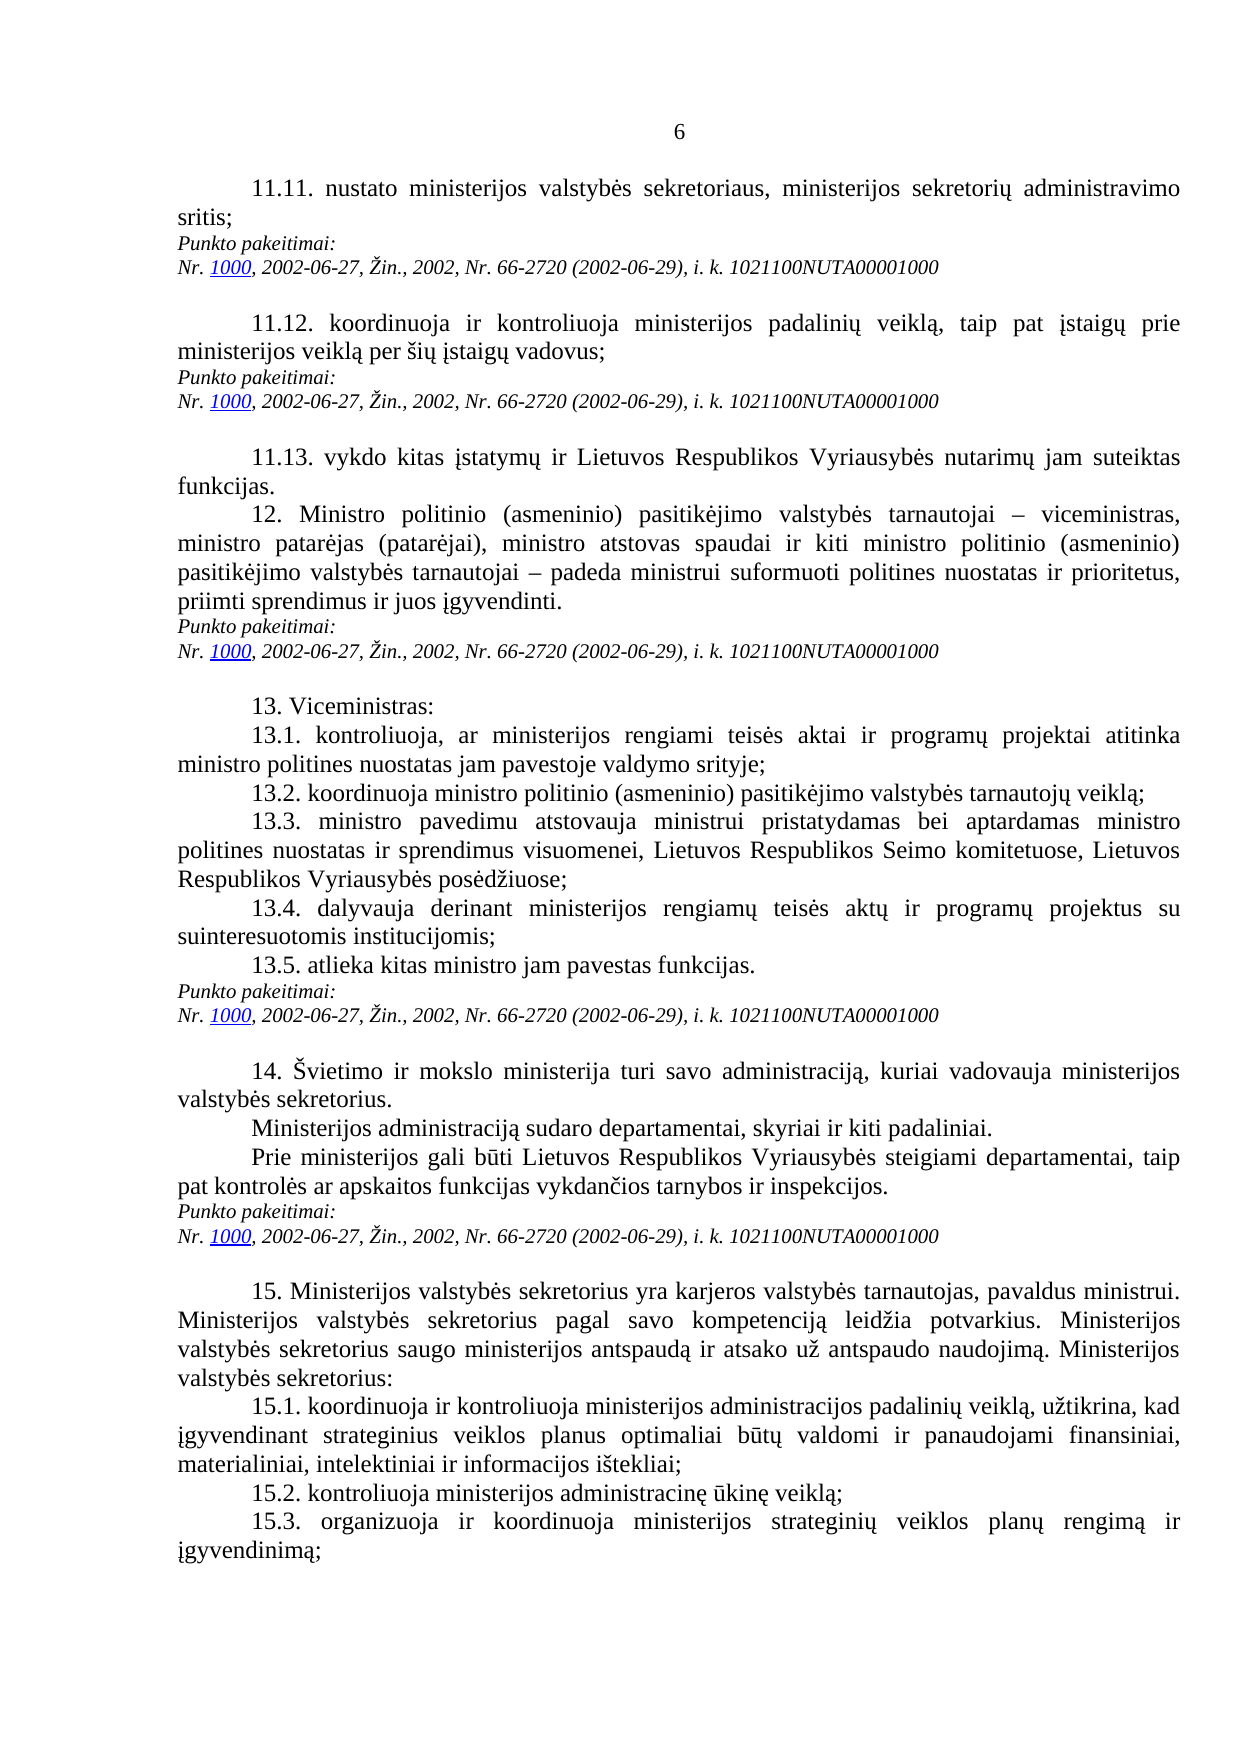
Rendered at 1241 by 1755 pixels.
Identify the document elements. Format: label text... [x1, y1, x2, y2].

text 13.1. kontroliuoja, ar ministerijos rengiami teisės aktai ir programų projektai atitinka ministro politines nuostatas jam pavestoje valdymo srityje; [177, 720, 1181, 778]
text 15. Ministerijos valstybės sekretorius yra karjeros valstybės tarnautojas, pavaldus ministrui. Ministerijos valstybės sekretorius pagal savo kompetenciją leidžia potvarkius. Ministerijos valstybės sekretorius saugo ministerijos antspaudą ir atsako už antspaudo naudojimą. Ministerijos valstybės sekretorius: [177, 1276, 1181, 1391]
text 15.2. kontroliuoja ministerijos administracinę ūkinę veiklą; [177, 1478, 1181, 1506]
text Nr. 1000, 2002-06-27, Žin., 2002, Nr. 66-2720 (2002-06-29), i. k. 1021100NUTA00001000 [177, 1003, 1181, 1027]
text 13.2. koordinuoja ministro politinio (asmeninio) pasitikėjimo valstybės tarnautojų veiklą; [177, 778, 1181, 806]
text Nr. 1000, 2002-06-27, Žin., 2002, Nr. 66-2720 (2002-06-29), i. k. 1021100NUTA00001000 [177, 638, 1181, 663]
text Punkto pakeitimai: [177, 365, 1181, 389]
text 13.4. dalyvauja derinant ministerijos rengiamų teisės aktų ir programų projektus su suinteresuotomis institucijomis; [177, 893, 1181, 950]
text Nr. 1000, 2002-06-27, Žin., 2002, Nr. 66-2720 (2002-06-29), i. k. 1021100NUTA00001000 [177, 255, 1181, 279]
text Nr. 1000, 2002-06-27, Žin., 2002, Nr. 66-2720 (2002-06-29), i. k. 1021100NUTA00001000 [177, 1223, 1181, 1248]
text Prie ministerijos gali būti Lietuvos Respublikos Vyriausybės steigiami departamentai, taip pat kontrolės ar apskaitos funkcijas vykdančios tarnybos ir inspekcijos. [177, 1142, 1181, 1199]
text 11.11. nustato ministerijos valstybės sekretoriaus, ministerijos sekretorių administravimo sritis; [177, 173, 1181, 231]
text 15.1. koordinuoja ir kontroliuoja ministerijos administracijos padalinių veiklą, užtikrina, kad įgyvendinant strateginius veiklos planus optimaliai būtų valdomi ir panaudojami finansiniai, materialiniai, intelektiniai ir informacijos ištekliai; [177, 1391, 1181, 1478]
text Punkto pakeitimai: [177, 979, 1181, 1003]
text 12. Ministro politinio (asmeninio) pasitikėjimo valstybės tarnautojai – viceministras, ministro patarėjas (patarėjai), ministro atstovas spaudai ir kiti ministro politinio (asmeninio) pasitikėjimo valstybės tarnautojai – padeda ministrui suformuoti politines nuostatas ir prioritetus, priimti sprendimus ir juos įgyvendinti. [177, 499, 1181, 614]
text Nr. 1000, 2002-06-27, Žin., 2002, Nr. 66-2720 (2002-06-29), i. k. 1021100NUTA00001000 [177, 389, 1181, 413]
text 11.12. koordinuoja ir kontroliuoja ministerijos padalinių veiklą, taip pat įstaigų prie ministerijos veiklą per šių įstaigų vadovus; [177, 308, 1181, 365]
text Punkto pakeitimai: [177, 231, 1181, 255]
text 15.3. organizuoja ir koordinuoja ministerijos strateginių veiklos planų rengimą ir įgyvendinimą; [177, 1506, 1181, 1564]
text 13.5. atlieka kitas ministro jam pavestas funkcijas. [177, 950, 1181, 979]
text 11.13. vykdo kitas įstatymų ir Lietuvos Respublikos Vyriausybės nutarimų jam suteiktas funkcijas. [177, 442, 1181, 499]
text Punkto pakeitimai: [177, 614, 1181, 638]
text 13. Viceministras: [177, 691, 1181, 720]
text 14. Švietimo ir mokslo ministerija turi savo administraciją, kuriai vadovauja ministerijos valstybės sekretorius. [177, 1056, 1181, 1113]
text Ministerijos administraciją sudaro departamentai, skyriai ir kiti padaliniai. [177, 1113, 1181, 1142]
text 13.3. ministro pavedimu atstovauja ministrui pristatydamas bei aptardamas ministro politines nuostatas ir sprendimus visuomenei, Lietuvos Respublikos Seimo komitetuose, Lietuvos Respublikos Vyriausybės posėdžiuose; [177, 806, 1181, 893]
text Punkto pakeitimai: [177, 1199, 1181, 1223]
